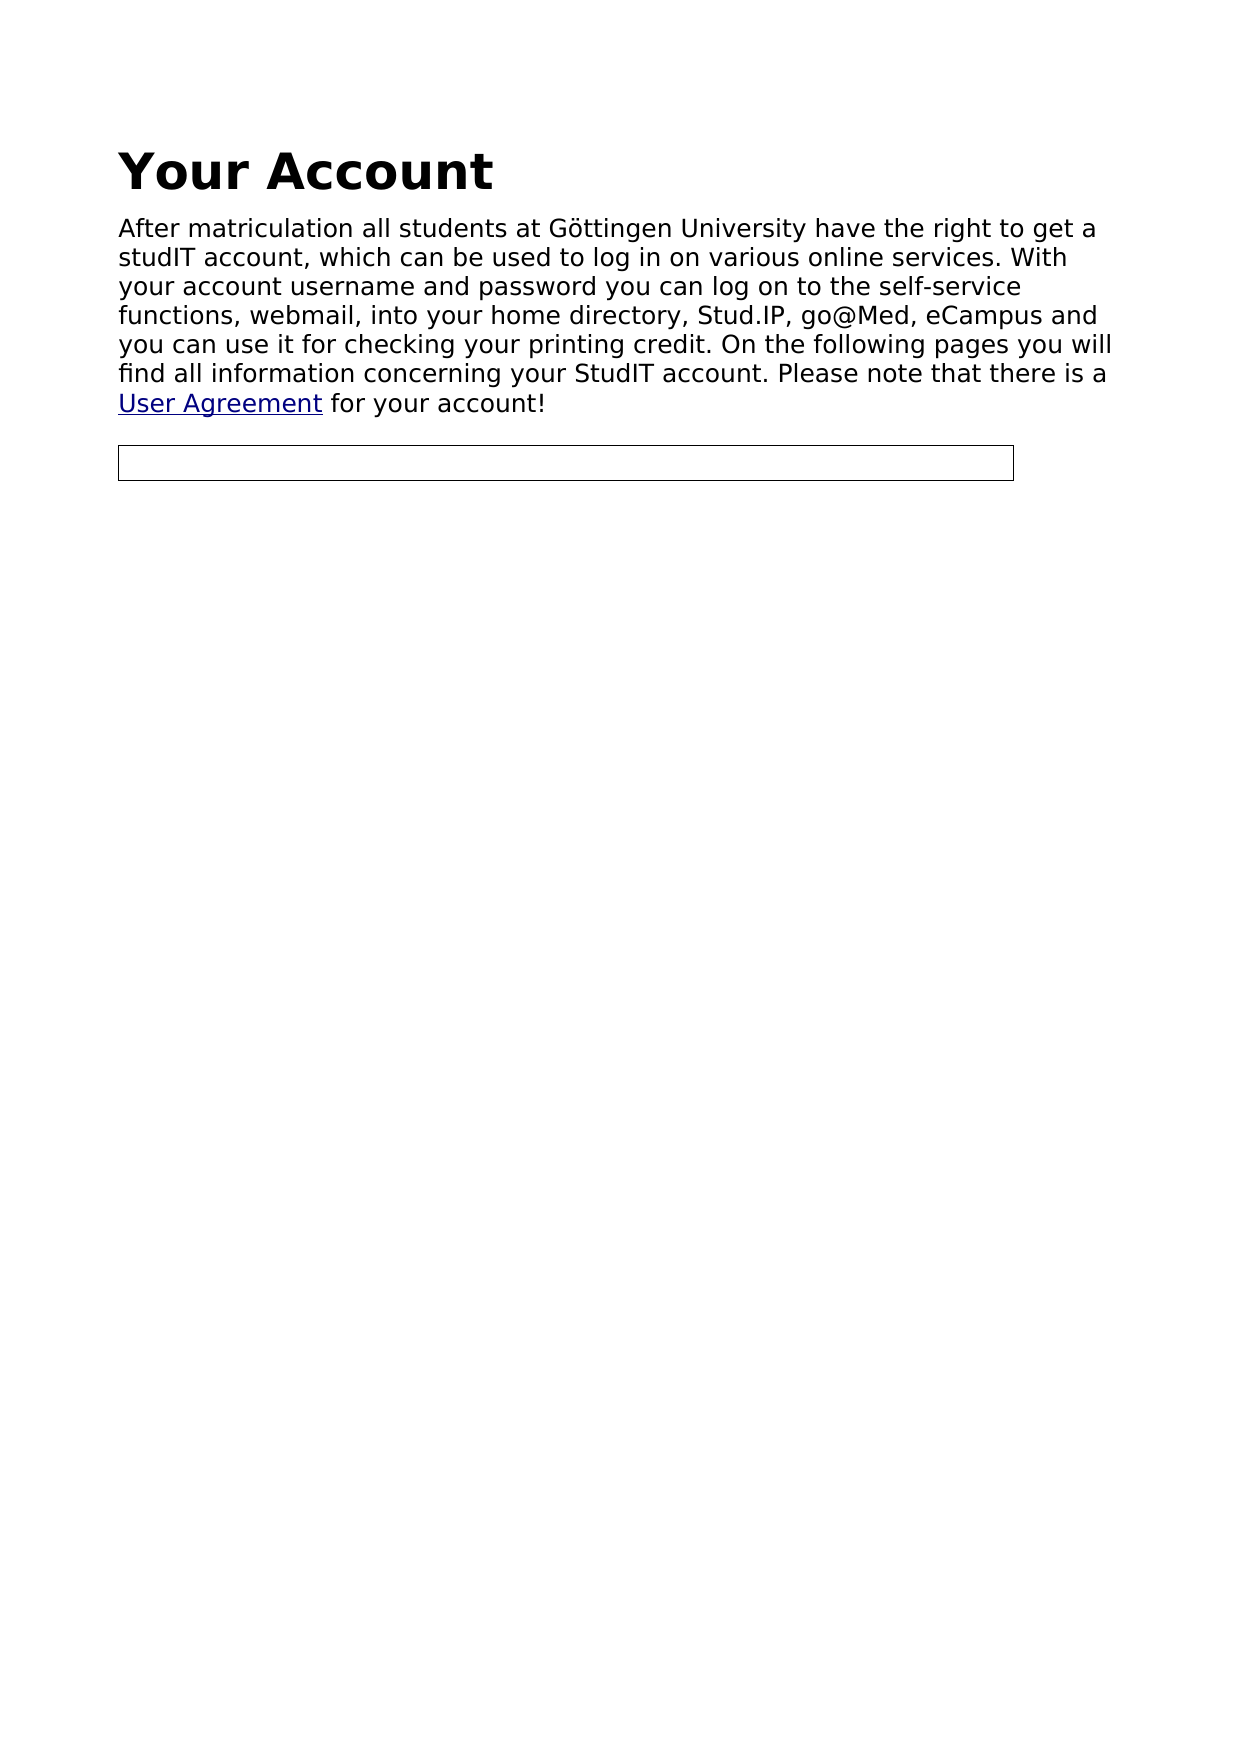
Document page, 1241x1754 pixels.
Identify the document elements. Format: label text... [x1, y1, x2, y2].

text After matriculation all students at Göttingen University have the right to get a studIT account, which can be used to log in on various online services. With your account username and password you can log on to the self-service functions, webmail, into your home directory, Stud.IP, go@Med, eCampus and you can use it for checking your printing credit. On the following pages you will find all information concerning your StudIT account. Please note that there is a User Agreement for your account! [118, 214, 1122, 418]
subtitle Your Account [118, 143, 1122, 201]
table_header [119, 446, 1013, 480]
